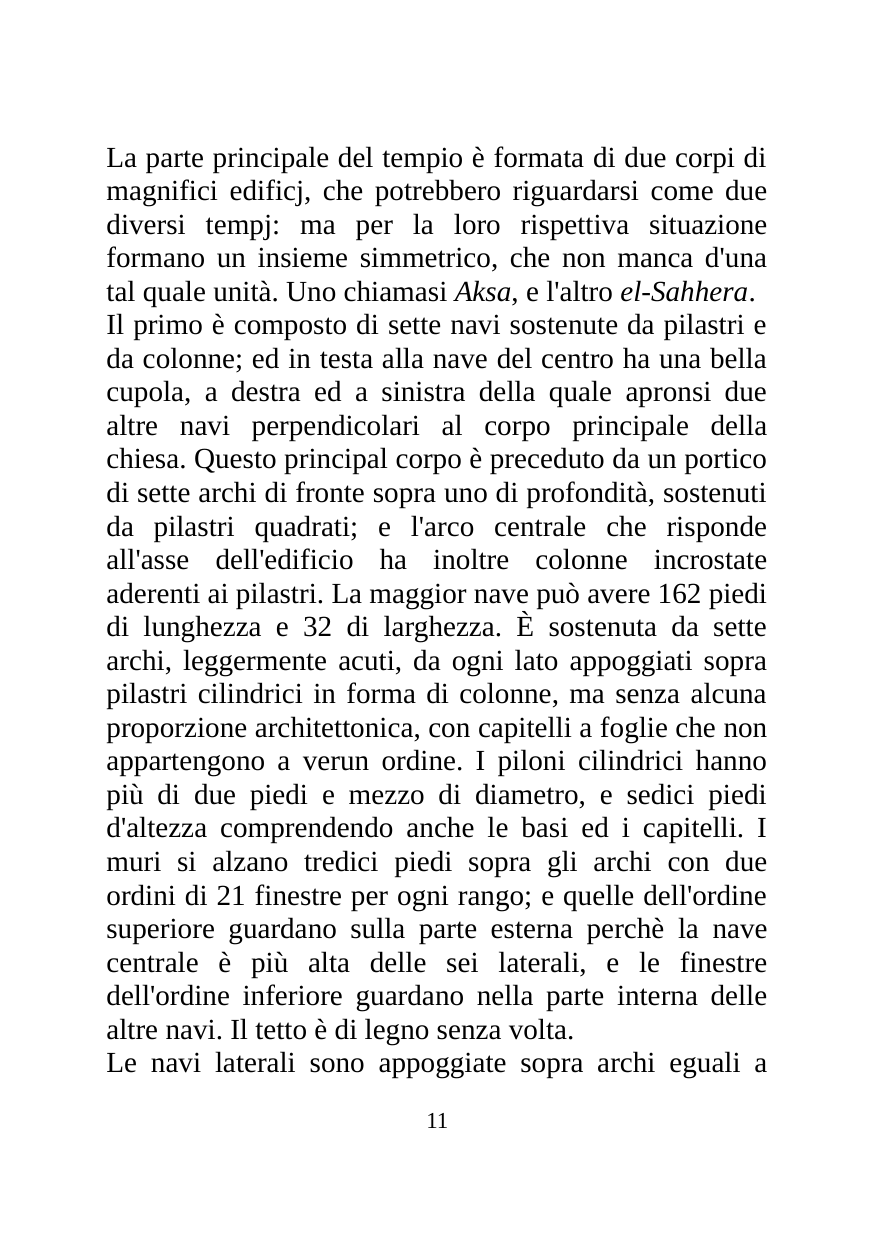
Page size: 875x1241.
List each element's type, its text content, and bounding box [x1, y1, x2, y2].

text Le navi laterali sono appoggiate sopra archi eguali a [106, 1045, 768, 1079]
text La parte principale del tempio è formata di due corpi di magnifici edificj, che potrebbero riguardarsi come due diversi tempj: ma per la loro rispettiva situazione formano un insieme simmetrico, che non manca d'una tal quale unità. Uno chiamasi Aksa, e l'altro el-Sahhera. [106, 140, 768, 307]
text Il primo è composto di sette navi sostenute da pilastri e da colonne; ed in testa alla nave del centro ha una bella cupola, a destra ed a sinistra della quale apronsi due altre navi perpendicolari al corpo principale della chiesa. Questo principal corpo è preceduto da un portico di sette archi di fronte sopra uno di profondità, sostenuti da pilastri quadrati; e l'arco centrale che risponde all'asse dell'edificio ha inoltre colonne incrostate aderenti ai pilastri. La maggior nave può avere 162 piedi di lunghezza e 32 di larghezza. È sostenuta da sette archi, leggermente acuti, da ogni lato appoggiati sopra pilastri cilindrici in forma di colonne, ma senza alcuna proporzione architettonica, con capitelli a foglie che non appartengono a verun ordine. I piloni cilindrici hanno più di due piedi e mezzo di diametro, e sedici piedi d'altezza comprendendo anche le basi ed i capitelli. I muri si alzano tredici piedi sopra gli archi con due ordini di 21 finestre per ogni rango; e quelle dell'ordine superiore guardano sulla parte esterna perchè la nave centrale è più alta delle sei laterali, e le finestre dell'ordine inferiore guardano nella parte interna delle altre navi. Il tetto è di legno senza volta. [106, 307, 768, 1045]
